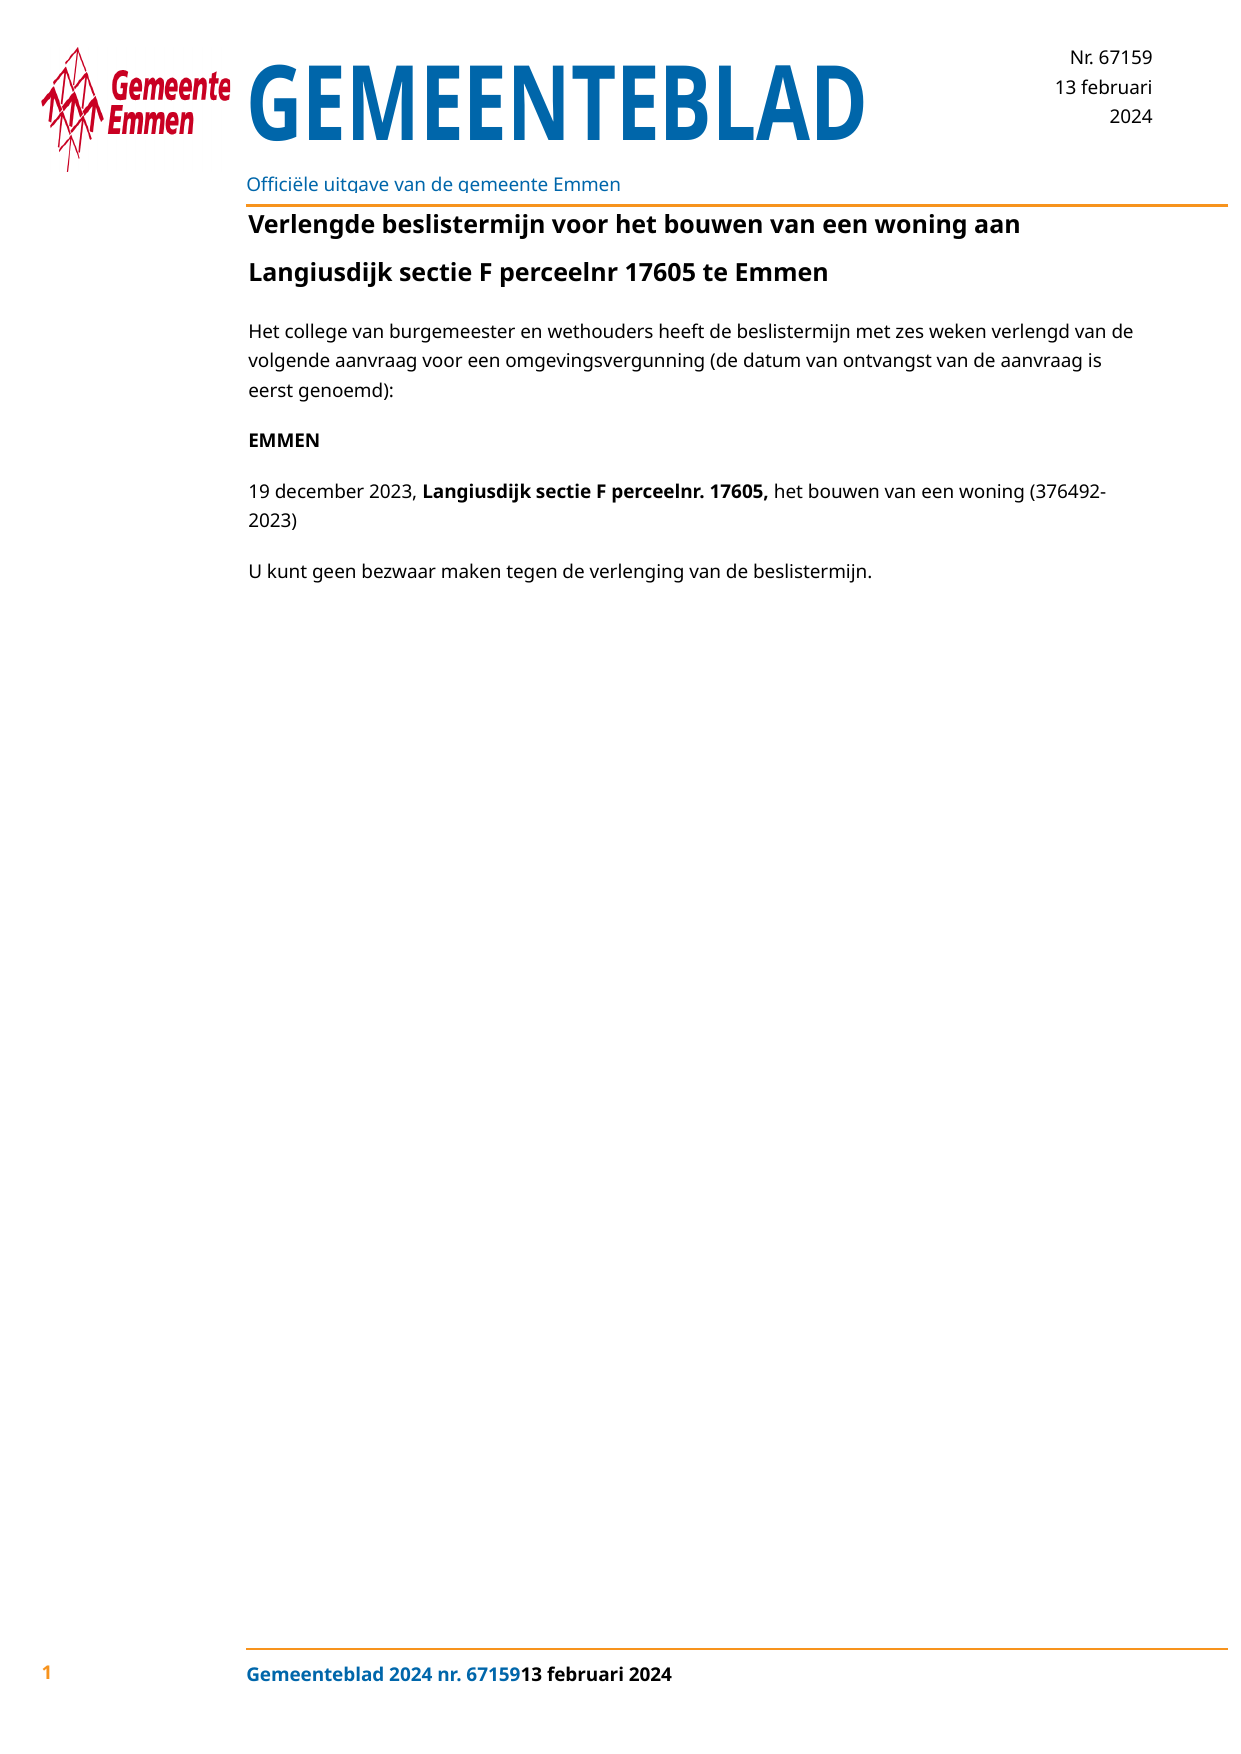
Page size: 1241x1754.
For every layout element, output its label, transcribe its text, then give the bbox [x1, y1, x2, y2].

text EMMEN [248, 427, 1152, 453]
text U kunt geen bezwaar maken tegen de verlenging van de beslistermijn. [248, 558, 1152, 584]
text 19 december 2023, Langiusdijk sectie F perceelnr. 17605, het bouwen van een woning (376492-2023) [248, 478, 1152, 533]
picture [41, 47, 231, 172]
text Het college van burgemeester en wethouders heeft de beslistermijn met zes weken verlengd van de volgende aanvraag voor een omgevingsvergunning (de datum van ontvangst van de aanvraag is eerst genoemd): [248, 318, 1152, 403]
text Verlengde beslistermijn voor het bouwen van een woning aan Langiusdijk sectie F perceelnr 17605 te Emmen [248, 207, 1152, 288]
